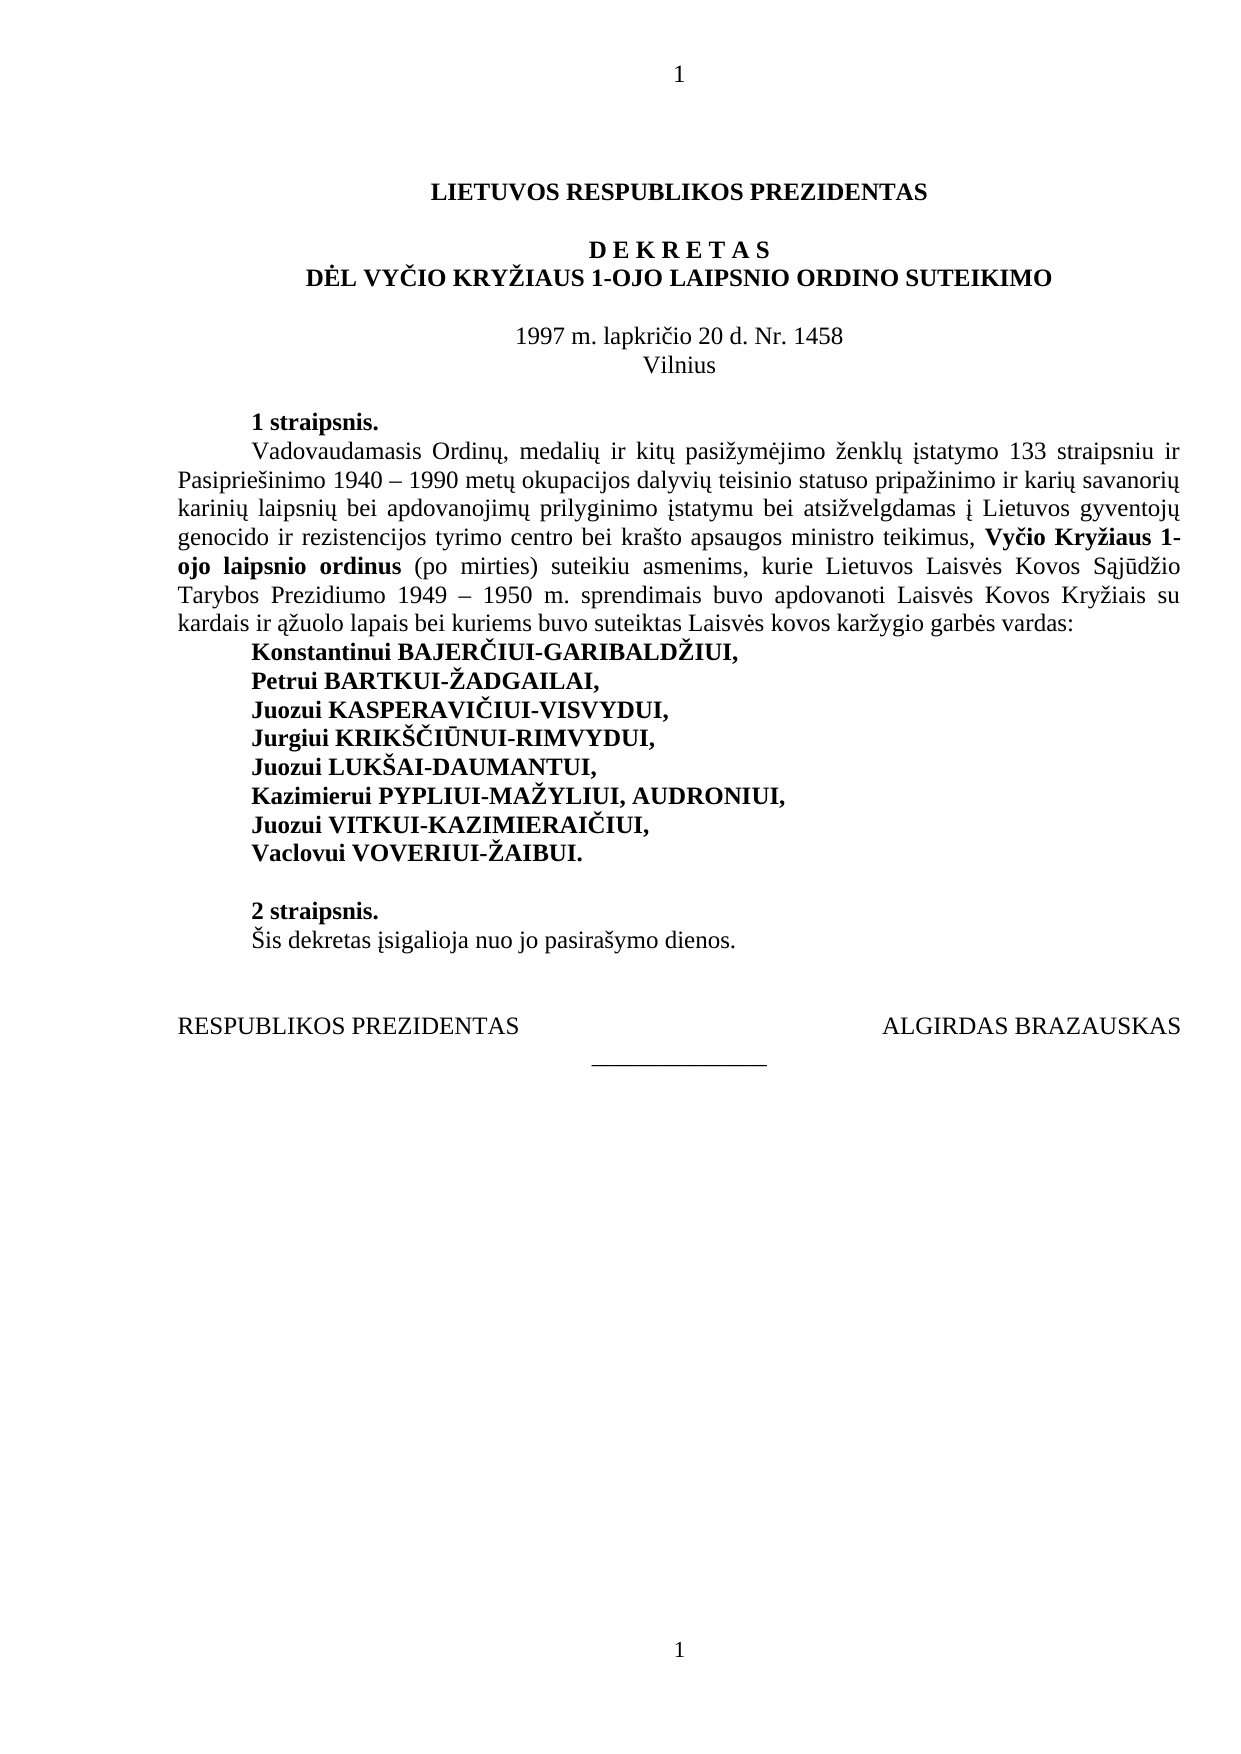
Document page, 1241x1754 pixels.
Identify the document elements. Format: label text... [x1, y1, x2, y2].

text Juozui VITKUI-KAZIMIERAIČIUI, [177, 810, 1181, 838]
text Kazimierui PYPLIUI-MAŽYLIUI, AUDRONIUI, [177, 781, 1181, 810]
text Vadovaudamasis Ordinų, medalių ir kitų pasižymėjimo ženklų įstatymo 133 straipsniu ir Pasipriešinimo 1940 – 1990 metų okupacijos dalyvių teisinio statuso pripažinimo ir karių savanorių karinių laipsnių bei apdovanojimų prilyginimo įstatymu bei atsižvelgdamas į Lietuvos gyventojų genocido ir rezistencijos tyrimo centro bei krašto apsaugos ministro teikimus, Vyčio Kryžiaus 1-ojo laipsnio ordinus (po mirties) suteikiu asmenims, kurie Lietuvos Laisvės Kovos Sąjūdžio Tarybos Prezidiumo 1949 – 1950 m. sprendimais buvo apdovanoti Laisvės Kovos Kryžiais su kardais ir ąžuolo lapais bei kuriems buvo suteiktas Laisvės kovos karžygio garbės vardas: [177, 436, 1181, 637]
text Vaclovui VOVERIUI-ŽAIBUI. [177, 838, 1181, 867]
text 1997 m. lapkričio 20 d. Nr. 1458 [177, 321, 1181, 350]
text Juozui KASPERAVIČIUI-VISVYDUI, [177, 695, 1181, 723]
text Šis dekretas įsigalioja nuo jo pasirašymo dienos. [177, 925, 1181, 953]
text DĖL VYČIO KRYŽIAUS 1-OJO LAIPSNIO ORDINO SUTEIKIMO [177, 263, 1181, 292]
text Konstantinui BAJERČIUI-GARIBALDŽIUI, [177, 637, 1181, 666]
text D E K R E T A S [177, 235, 1181, 263]
text 2 straipsnis. [177, 896, 1181, 925]
text Jurgiui KRIKŠČIŪNUI-RIMVYDUI, [177, 723, 1181, 752]
text Petrui BARTKUI-ŽADGAILAI, [177, 666, 1181, 695]
text 1 straipsnis. [177, 407, 1181, 436]
text ______________ [177, 1040, 1181, 1068]
text Vilnius [177, 350, 1181, 378]
text LIETUVOS RESPUBLIKOS PREZIDENTAS [177, 177, 1181, 206]
text Juozui LUKŠAI-DAUMANTUI, [177, 752, 1181, 781]
text RESPUBLIKOS PREZIDENTAS ALGIRDAS BRAZAUSKAS [177, 1011, 1181, 1040]
